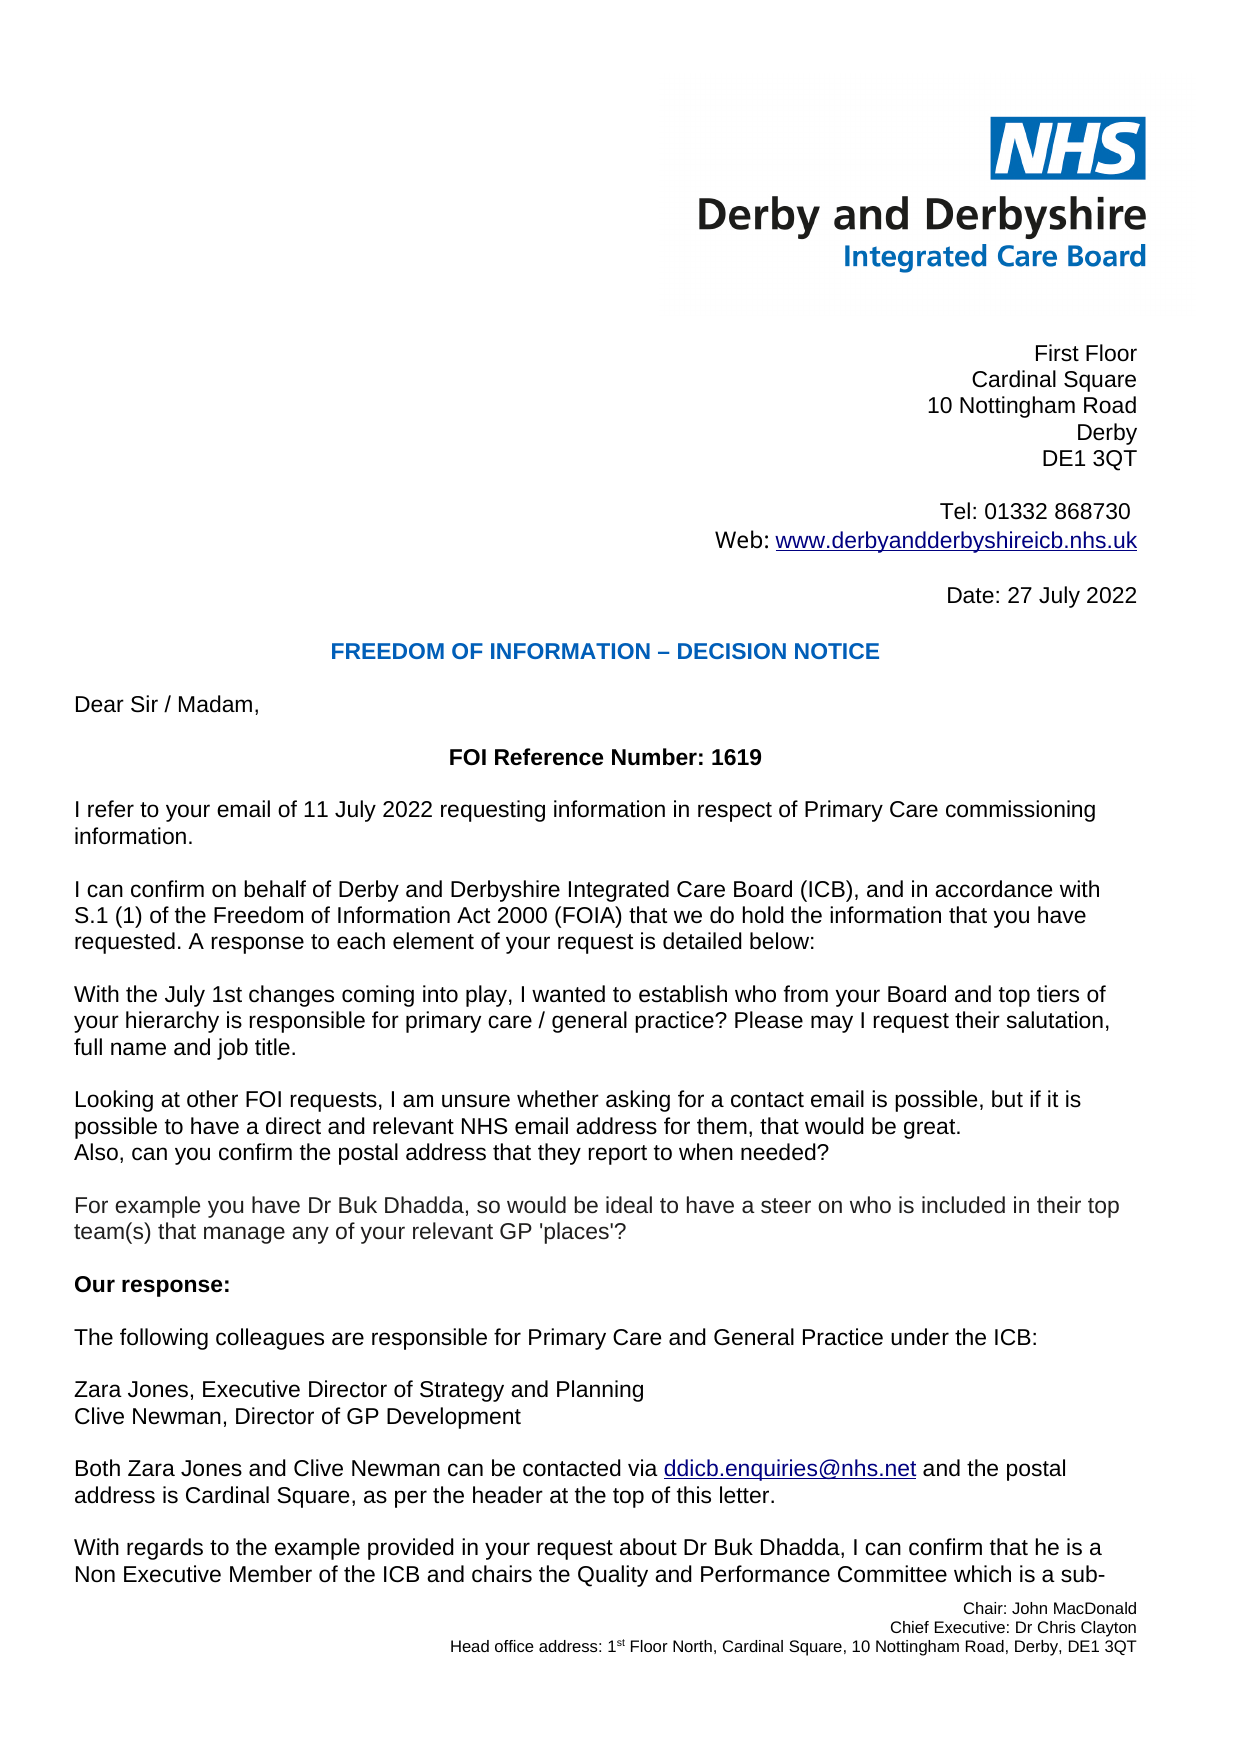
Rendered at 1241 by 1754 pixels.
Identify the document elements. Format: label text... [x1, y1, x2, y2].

text Clive Newman, Director of GP Development [74, 1403, 1137, 1429]
text FREEDOM OF INFORMATION – DECISION NOTICE [74, 638, 1137, 665]
text With the July 1st changes coming into play, I wanted to establish who from your Board and top tiers of your hierarchy is responsible for primary care / general practice? Please may I request their salutation, full name and job title. [74, 981, 1137, 1060]
text Our response: [74, 1271, 1137, 1297]
text Tel: 01332 868730 [74, 498, 1137, 524]
text Looking at other FOI requests, I am unsure whether asking for a contact email is possible, but if it is possible to have a direct and relevant NHS email address for them, that would be great. [74, 1086, 1137, 1139]
text With regards to the example provided in your request about Dr Buk Dhadda, I can confirm that he is a Non Executive Member of the ICB and chairs the Quality and Performance Committee which is a sub- [74, 1534, 1137, 1587]
text 10 Nottingham Road [74, 392, 1137, 419]
text Also, can you confirm the postal address that they report to when needed? [74, 1139, 1137, 1165]
text FOI Reference Number: 1619 [74, 744, 1137, 770]
text Web: www.derbyandderbyshireicb.nhs.uk [74, 524, 1137, 555]
text Derby [74, 419, 1137, 445]
text The following colleagues are responsible for Primary Care and General Practice under the ICB: [74, 1323, 1137, 1350]
text Dear Sir / Madam, [74, 691, 1137, 717]
text First Floor [74, 340, 1137, 366]
text I refer to your email of 11 July 2022 requesting information in respect of Primary Care commissioning information. [74, 796, 1137, 849]
text Zara Jones, Executive Director of Strategy and Planning [74, 1376, 1137, 1403]
text I can confirm on behalf of Derby and Derbyshire Integrated Care Board (ICB), and in accordance with S.1 (1) of the Freedom of Information Act 2000 (FOIA) that we do hold the information that you have requested. A response to each element of your request is detailed below: [74, 876, 1137, 954]
text Date: 27 July 2022 [74, 582, 1137, 608]
text For example you have Dr Buk Dhadda, so would be ideal to have a steer on who is included in their top team(s) that manage any of your relevant GP 'places'? [74, 1192, 1137, 1244]
text Cardinal Square [74, 366, 1137, 392]
text DE1 3QT [74, 445, 1137, 471]
text Both Zara Jones and Clive Newman can be contacted via ddicb.enquiries@nhs.net and the postal address is Cardinal Square, as per the header at the top of this letter. [74, 1455, 1137, 1508]
